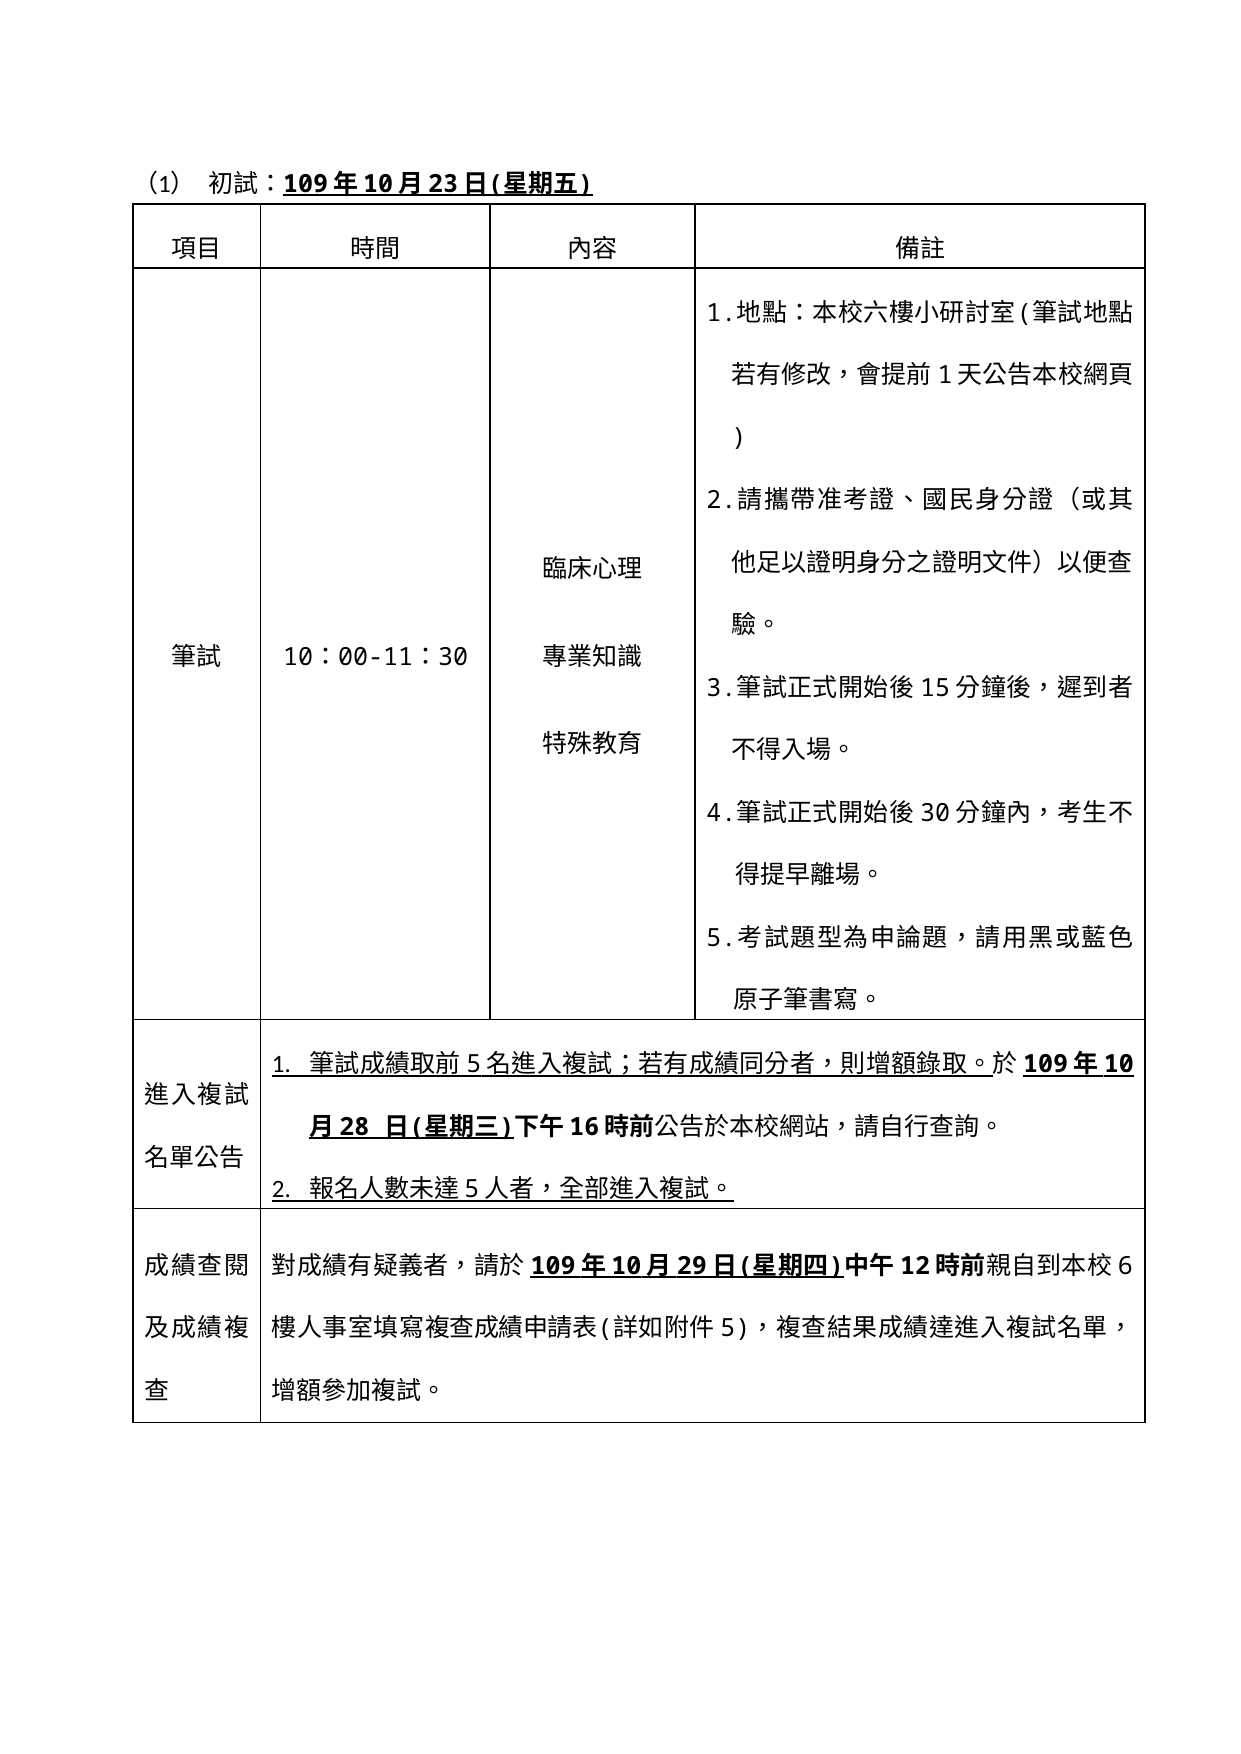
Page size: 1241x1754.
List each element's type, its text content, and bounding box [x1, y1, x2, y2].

table_cell 進入複試名單公告 [134, 1020, 260, 1208]
table_cell 筆試成績取前5名進入複試；若有成績同分者，則增額錄取。於109年10月28 日(星期三)下午16時前公告於本校網站，請自行查詢。 報名人數未達5人者，全部進入複試。 [261, 1020, 1144, 1208]
table_cell 10：00-11：30 [261, 269, 489, 1019]
table_cell 臨床心理 專業知識 特殊教育 [491, 269, 694, 1019]
table_cell 筆試 [134, 269, 260, 1019]
table_header 時間 [261, 205, 489, 267]
table_cell 1.地點：本校六樓小研討室(筆試地點若有修改，會提前1天公告本校網頁) 2.請攜帶准考證、國民身分證（或其他足以證明身分之證明文件）以便查驗。 3.筆試正式開始後15分鐘後，遲到者不得入場。 4.筆試正式開始後30分鐘內，考生不得提早離場。 5.考試題型為申論題，請用黑或藍色原子筆書寫。 [696, 269, 1144, 1019]
table_cell 對成績有疑義者，請於109年10月29日(星期四)中午12時前親自到本校6樓人事室填寫複查成績申請表(詳如附件5)，複查結果成績達進入複試名單，增額參加複試。 [261, 1209, 1144, 1422]
table_header 項目 [134, 205, 260, 267]
table_header 內容 [491, 205, 694, 267]
list 初試：109年10月23日(星期五) [133, 140, 1145, 202]
table_header 備註 [696, 205, 1144, 267]
table_cell 成績查閱及成績複查 [134, 1209, 260, 1422]
